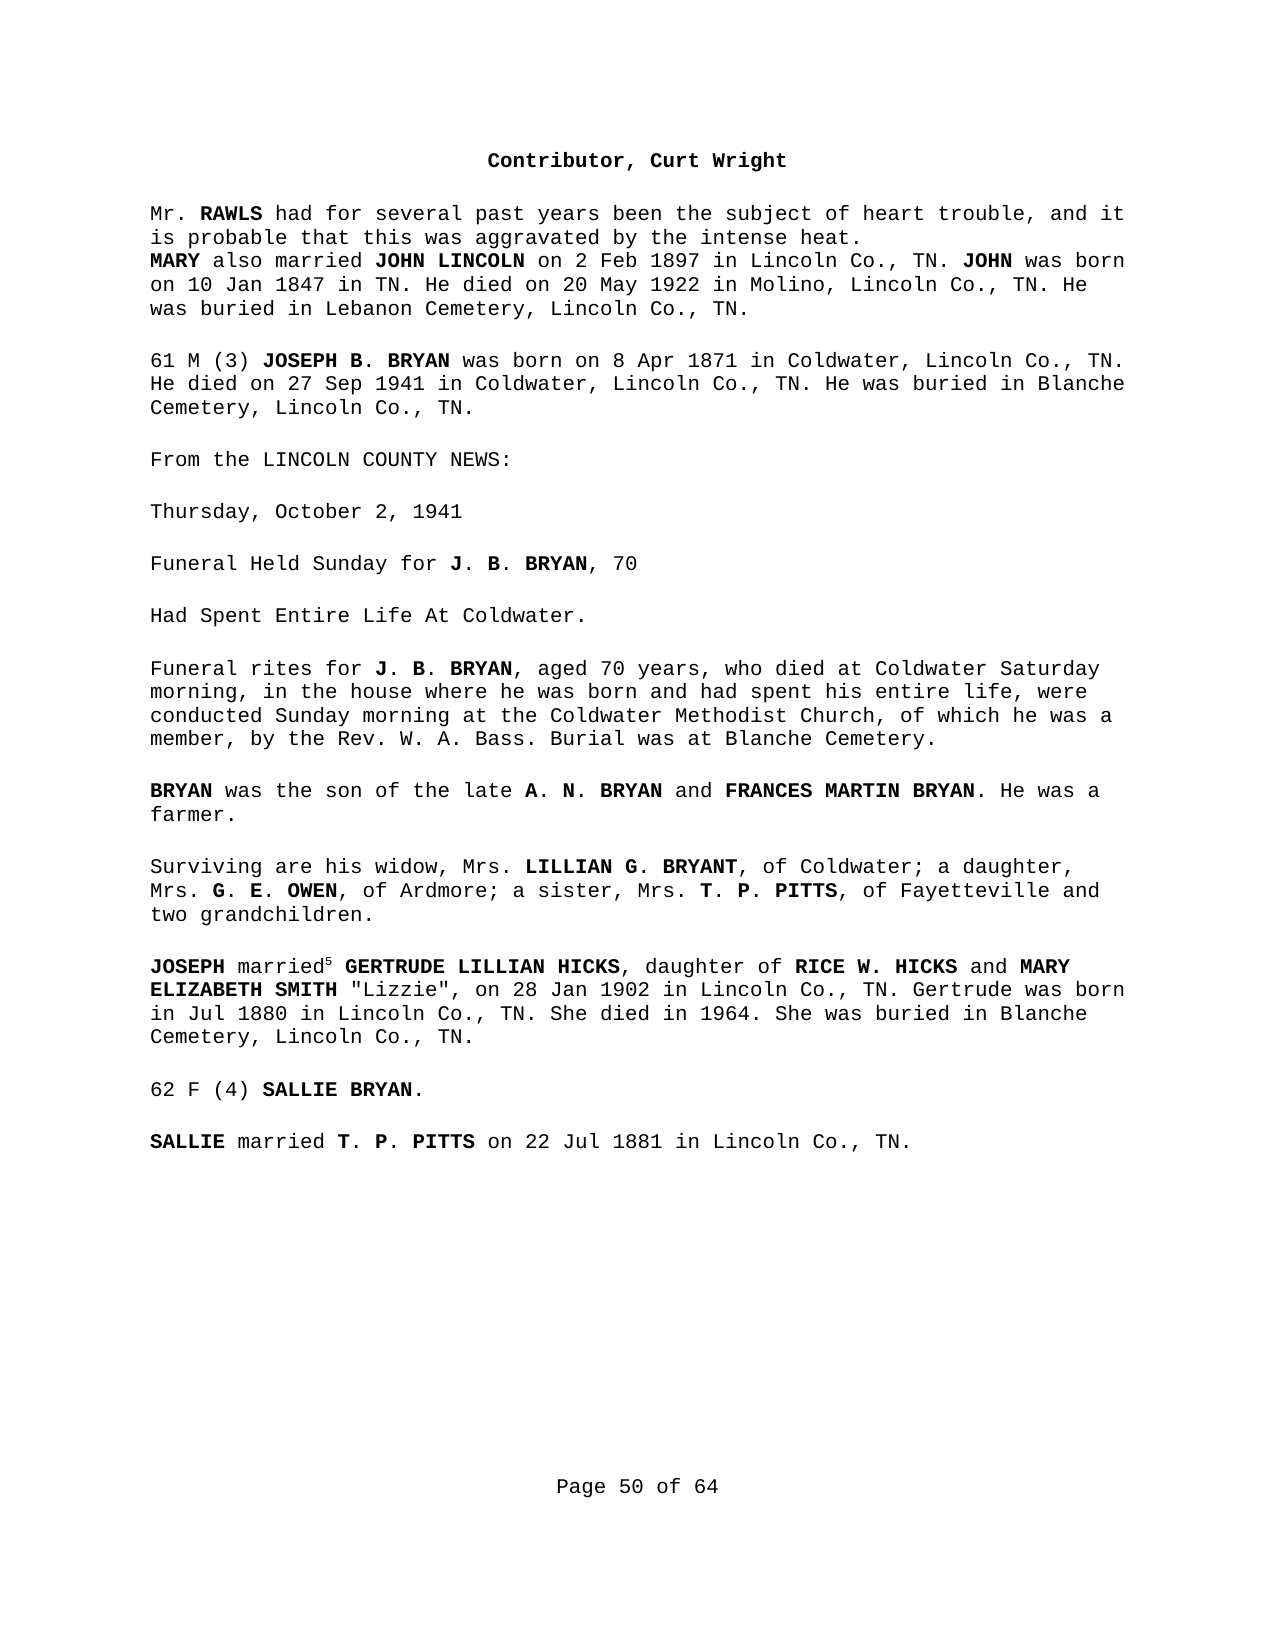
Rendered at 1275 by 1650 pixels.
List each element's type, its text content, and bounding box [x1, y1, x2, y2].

text Surviving are his widow, Mrs. Lillian G. Bryant, of Coldwater; a daughter, Mrs. G. E. Owen, of Ardmore; a sister, Mrs. T. P. Pitts, of Fayetteville and two grandchildren. [150, 856, 1125, 927]
text Bryan was the son of the late A. N. Bryan and Frances Martin Bryan. He was a farmer. [150, 781, 1125, 828]
text 61 M (3) Joseph B. BRYAN was born on 8 Apr 1871 in Coldwater, Lincoln Co., TN. He died on 27 Sep 1941 in Coldwater, Lincoln Co., TN. He was buried in Blanche Cemetery, Lincoln Co., TN. [150, 350, 1125, 421]
text Funeral rites for J. B. Bryan, aged 70 years, who died at Coldwater Saturday morning, in the house where he was born and had spent his entire life, were conducted Sunday morning at the Coldwater Methodist Church, of which he was a member, by the Rev. W. A. Bass. Burial was at Blanche Cemetery. [150, 657, 1125, 752]
text 62 F (4) Sallie BRYAN. [150, 1079, 1125, 1102]
text Thursday, October 2, 1941 [150, 501, 1125, 525]
text Funeral Held Sunday for J. B. Bryan, 70 [150, 553, 1125, 577]
text Mary also married John LINCOLN on 2 Feb 1897 in Lincoln Co., TN. John was born on 10 Jan 1847 in TN. He died on 20 May 1922 in Molino, Lincoln Co., TN. He was buried in Lebanon Cemetery, Lincoln Co., TN. [150, 250, 1125, 321]
text Joseph married5 Gertrude Lillian HICKS, daughter of Rice W. HICKS and Mary Elizabeth SMITH "Lizzie", on 28 Jan 1902 in Lincoln Co., TN. Gertrude was born in Jul 1880 in Lincoln Co., TN. She died in 1964. She was buried in Blanche Cemetery, Lincoln Co., TN. [150, 956, 1125, 1050]
text Sallie married T. P. PITTS on 22 Jul 1881 in Lincoln Co., TN. [150, 1131, 1125, 1154]
text Mr. Rawls had for several past years been the subject of heart trouble, and it is probable that this was aggravated by the intense heat. [150, 203, 1125, 250]
text Had Spent Entire Life At Coldwater. [150, 605, 1125, 629]
text From the LINCOLN COUNTY NEWS: [150, 449, 1125, 473]
